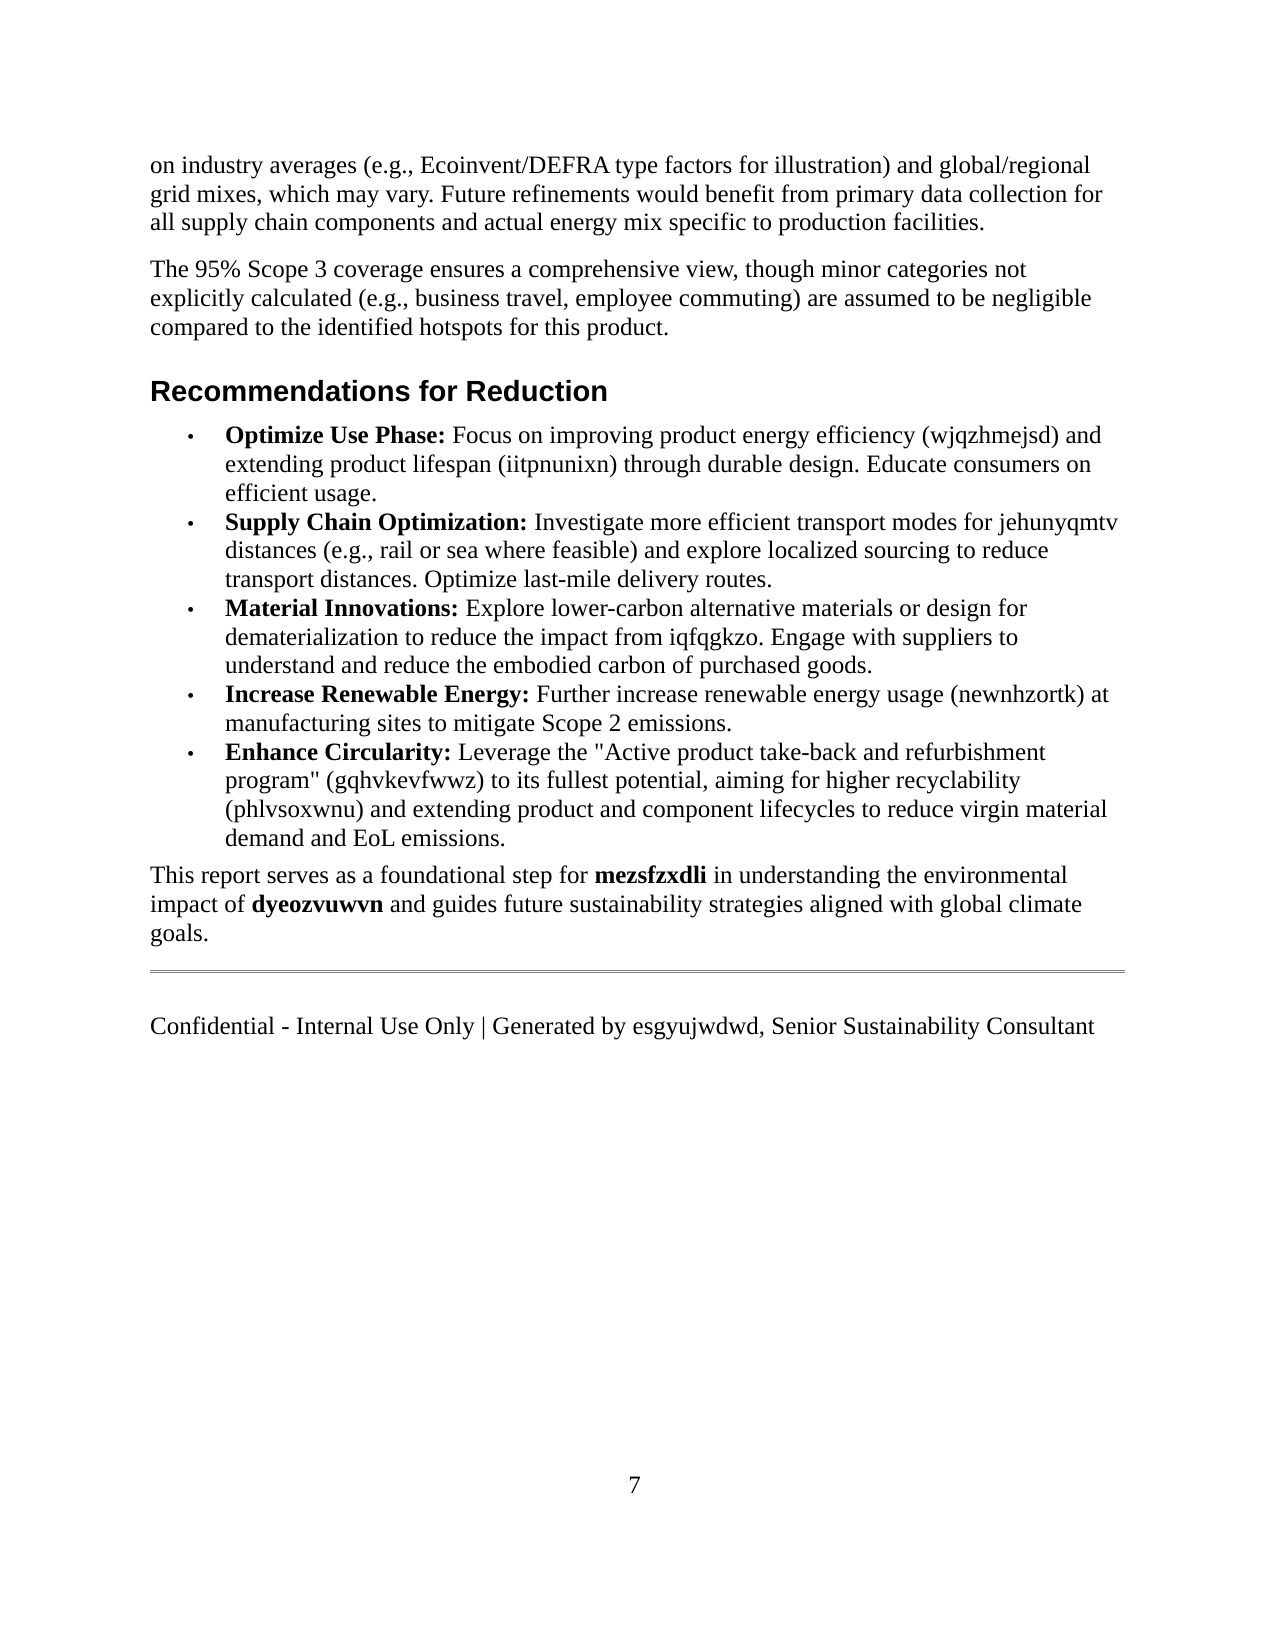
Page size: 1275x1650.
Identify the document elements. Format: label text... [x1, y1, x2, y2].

text on industry averages (e.g., Ecoinvent/DEFRA type factors for illustration) and global/regional grid mixes, which may vary. Future refinements would benefit from primary data collection for all supply chain components and actual energy mix specific to production facilities. [150, 150, 1125, 236]
text The 95% Scope 3 coverage ensures a comprehensive view, though minor categories not explicitly calculated (e.g., business travel, employee commuting) are assumed to be negligible compared to the identified hotspots for this product. [150, 254, 1125, 340]
list Material Innovations: Explore lower-carbon alternative materials or design for dematerialization to reduce the impact from iqfqgkzo. Engage with suppliers to understand and reduce the embodied carbon of purchased goods. [187, 593, 1125, 679]
list Supply Chain Optimization: Investigate more efficient transport modes for jehunyqmtv distances (e.g., rail or sea where feasible) and explore localized sourcing to reduce transport distances. Optimize last-mile delivery routes. [187, 507, 1125, 593]
text This report serves as a foundational step for mezsfzxdli in understanding the environmental impact of dyeozvuwvn and guides future sustainability strategies aligned with global climate goals. [150, 861, 1125, 947]
text Confidential - Internal Use Only | Generated by esgyujwdwd, Senior Sustainability Consultant [150, 1011, 1125, 1040]
list Enhance Circularity: Leverage the "Active product take-back and refurbishment program" (gqhvkevfwwz) to its fullest potential, aiming for higher recyclability (phlvsoxwnu) and extending product and component lifecycles to reduce virgin material demand and EoL emissions. [187, 737, 1125, 852]
list Increase Renewable Energy: Further increase renewable energy usage (newnhzortk) at manufacturing sites to mitigate Scope 2 emissions. [187, 679, 1125, 737]
subtitle Recommendations for Reduction [150, 374, 1125, 408]
list Optimize Use Phase: Focus on improving product energy efficiency (wjqzhmejsd) and extending product lifespan (iitpnunixn) through durable design. Educate consumers on efficient usage. [187, 420, 1125, 507]
